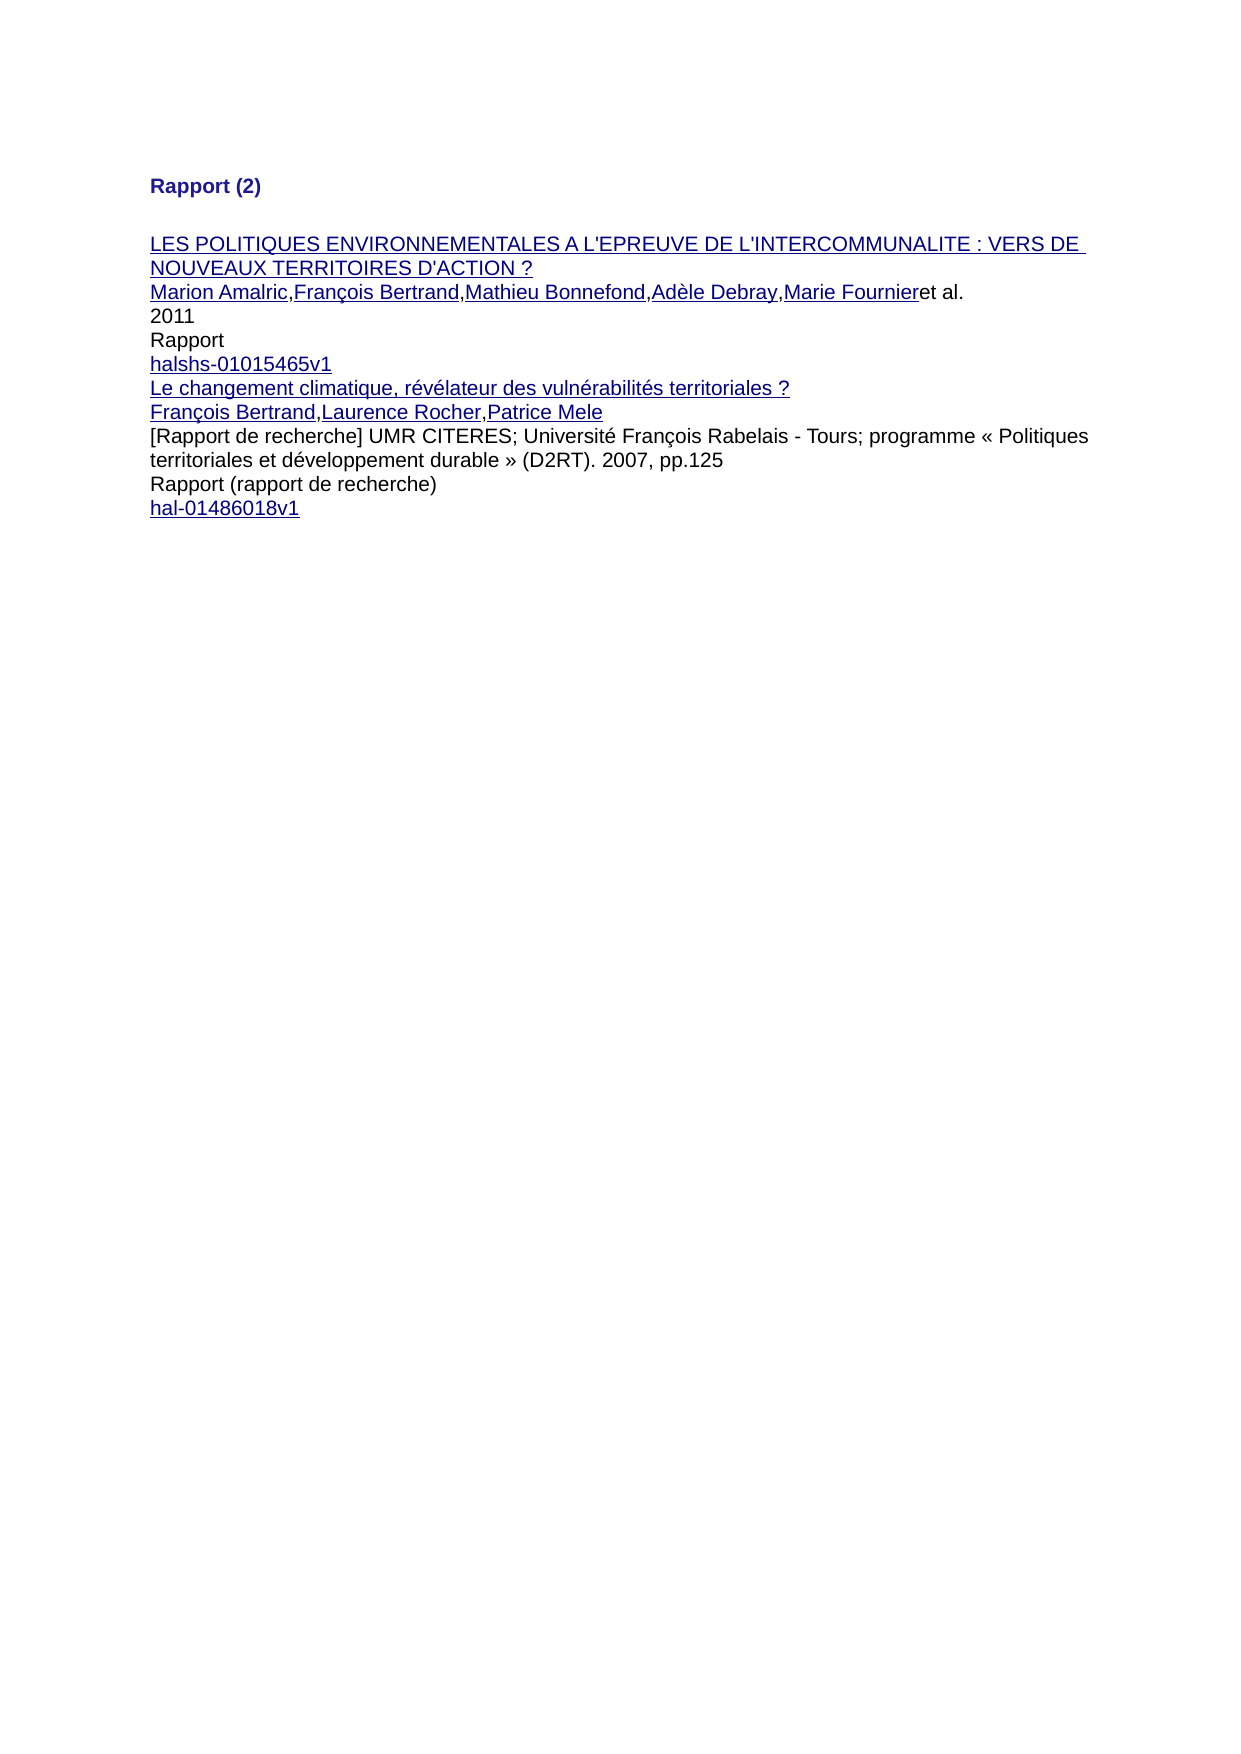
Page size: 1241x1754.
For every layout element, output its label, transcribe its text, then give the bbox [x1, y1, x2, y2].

table_cell Le changement climatique, révélateur des vulnérabilités territoriales ? François Bertrand,Laurence Rocher,Patrice Mele [Rapport de recherche] UMR CITERES; Université François Rabelais - Tours; programme « Politiques territoriales et développement durable » (D2RT). 2007, pp.125 Rapport (rapport de recherche) hal-01486018v1 [150, 376, 1090, 520]
subtitle Rapport (2) [150, 174, 1090, 198]
table_header LES POLITIQUES ENVIRONNEMENTALES A L'EPREUVE DE L'INTERCOMMUNALITE : VERS DE NOUVEAUX TERRITOIRES D'ACTION ? Marion Amalric,François Bertrand,Mathieu Bonnefond,Adèle Debray,Marie Fournieret al. 2011 Rapport halshs-01015465v1 [150, 232, 1090, 376]
